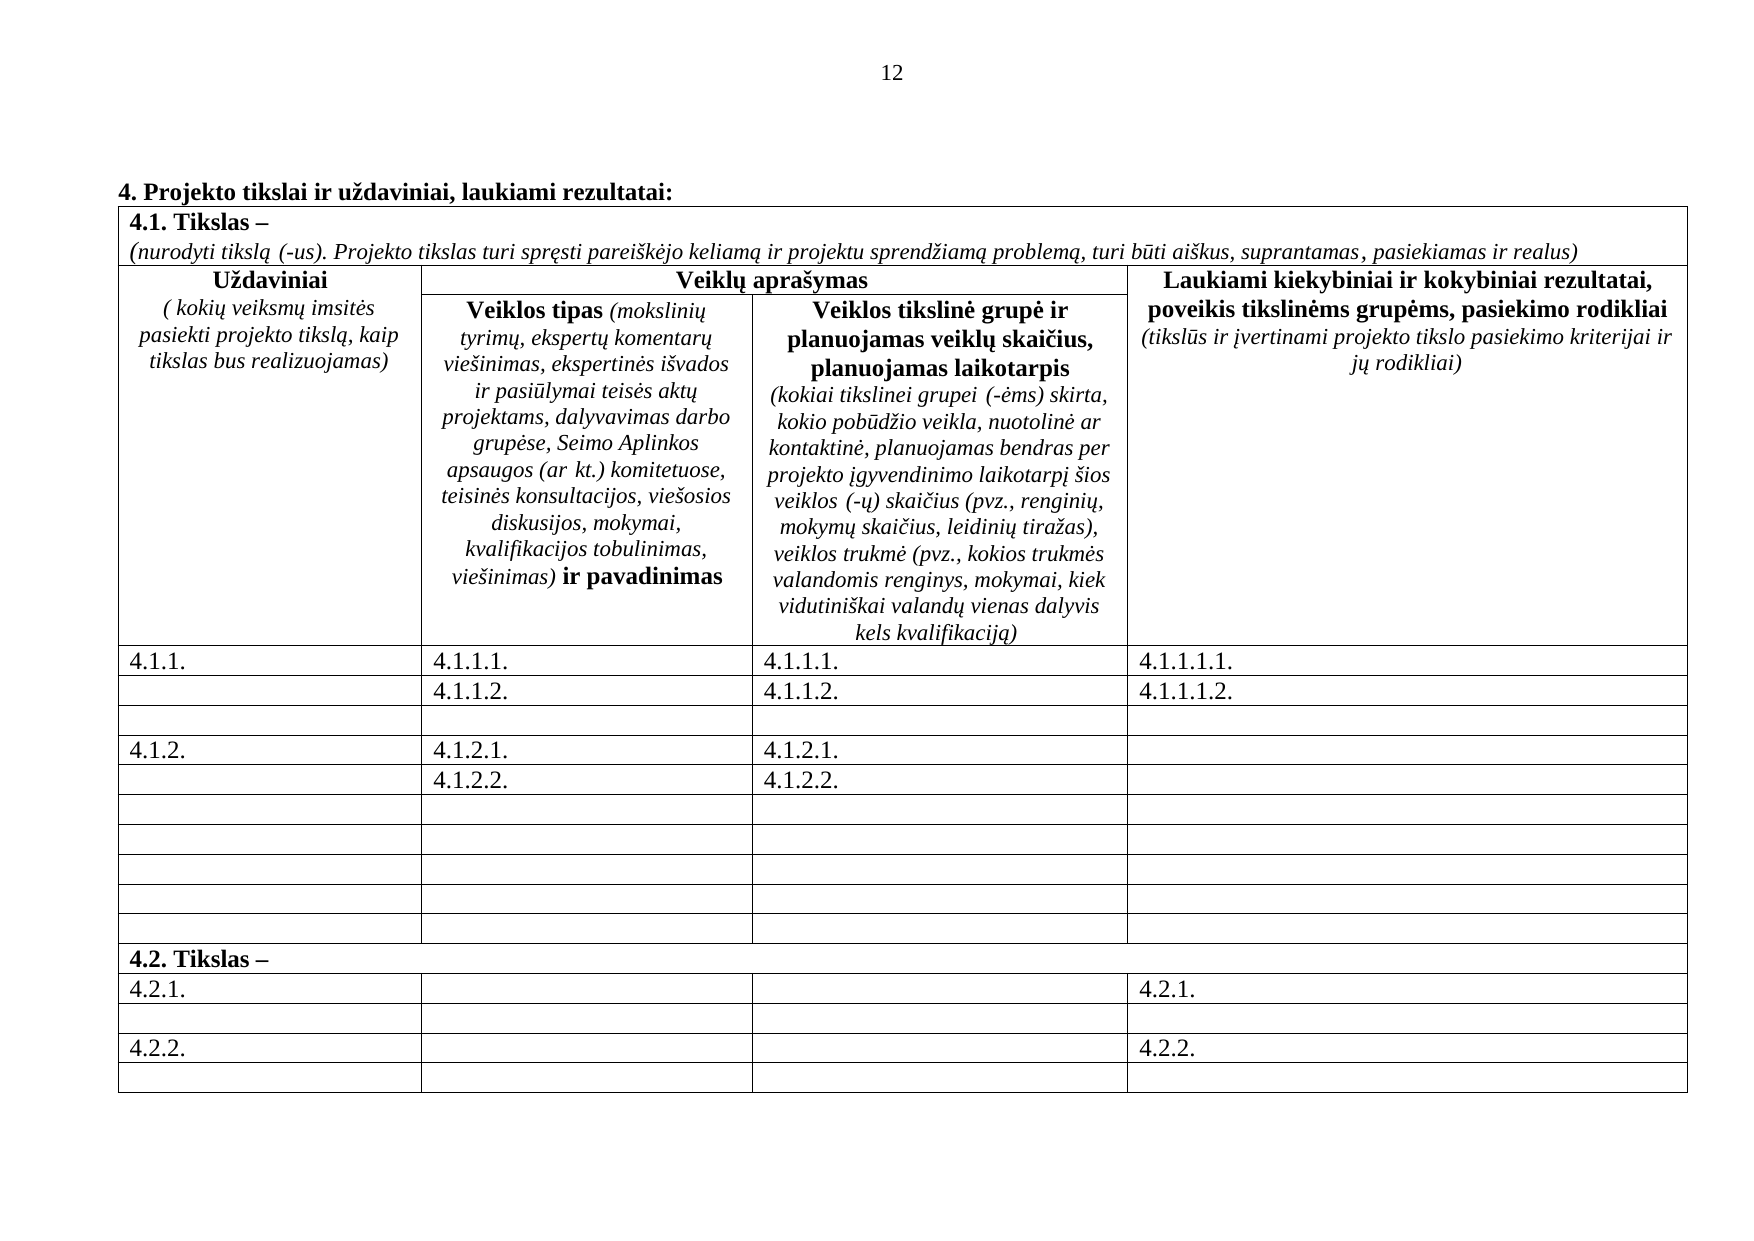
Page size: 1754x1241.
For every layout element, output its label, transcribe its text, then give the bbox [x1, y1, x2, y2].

table_cell 4.1.2.2. [422, 765, 752, 794]
table_cell [1128, 706, 1687, 734]
table_cell 4.1.1.2. [422, 676, 752, 705]
table_cell 4.2.1. [119, 974, 421, 1003]
table_cell 4.2. Tikslas – [119, 944, 1687, 973]
table_header 4.1. Tikslas – (nurodyti tikslą (-us). Projekto tikslas turi spręsti pareiškėjo keliamą ir projektu sprendžiamą problemą, turi būti aiškus, suprantamas, pasiekiamas ir realus) [119, 207, 1687, 264]
table_cell [753, 885, 1127, 913]
table_cell Veiklos tipas (mokslinių tyrimų, ekspertų komentarų viešinimas, ekspertinės išvados ir pasiūlymai teisės aktų projektams, dalyvavimas darbo grupėse, Seimo Aplinkos apsaugos (ar kt.) komitetuose, teisinės konsultacijos, viešosios diskusijos, mokymai, kvalifikacijos tobulinimas, viešinimas) ir pavadinimas [422, 295, 752, 645]
table_cell [1128, 765, 1687, 794]
table_cell 4.1.1.2. [753, 676, 1127, 705]
table_cell [1128, 855, 1687, 883]
table_cell 4.2.2. [1128, 1034, 1687, 1062]
table_cell [119, 1063, 421, 1092]
table_cell [753, 914, 1127, 943]
table_cell [119, 825, 421, 854]
table_cell [753, 795, 1127, 824]
table_cell 4.1.1.1.2. [1128, 676, 1687, 705]
table_cell [422, 706, 752, 734]
table_cell [119, 706, 421, 734]
table_cell 4.1.1. [119, 646, 421, 675]
table_cell [422, 885, 752, 913]
table_cell 4.1.2.2. [753, 765, 1127, 794]
table_cell [119, 914, 421, 943]
table_cell Uždaviniai ( kokių veiksmų imsitės pasiekti projekto tikslą, kaip tikslas bus realizuojamas) [119, 266, 421, 645]
table_cell 4.1.2. [119, 736, 421, 764]
table_cell Veiklų aprašymas [422, 266, 1127, 294]
table_cell 4.1.1.1. [422, 646, 752, 675]
table_cell [119, 765, 421, 794]
table_cell [753, 1034, 1127, 1062]
table_cell [753, 1063, 1127, 1092]
table_cell [119, 795, 421, 824]
table_cell [422, 795, 752, 824]
table_cell [422, 1063, 752, 1092]
table_cell 4.1.2.1. [422, 736, 752, 764]
table_cell [1128, 736, 1687, 764]
table_cell Veiklos tikslinė grupė ir planuojamas veiklų skaičius, planuojamas laikotarpis (kokiai tikslinei grupei (-ėms) skirta, kokio pobūdžio veikla, nuotolinė ar kontaktinė, planuojamas bendras per projekto įgyvendinimo laikotarpį šios veiklos (-ų) skaičius (pvz., renginių, mokymų skaičius, leidinių tiražas), veiklos trukmė (pvz., kokios trukmės valandomis renginys, mokymai, kiek vidutiniškai valandų vienas dalyvis kels kvalifikaciją) [753, 295, 1127, 645]
table_cell 4.2.1. [1128, 974, 1687, 1003]
table_cell [119, 885, 421, 913]
table_cell [1128, 1004, 1687, 1032]
table_cell [753, 706, 1127, 734]
table_cell [119, 1004, 421, 1032]
table_cell 4.1.1.1.1. [1128, 646, 1687, 675]
table_cell [753, 855, 1127, 883]
table_cell [1128, 1063, 1687, 1092]
table_cell [753, 1004, 1127, 1032]
table_cell [1128, 914, 1687, 943]
table_cell [422, 1004, 752, 1032]
table_cell 4.1.2.1. [753, 736, 1127, 764]
table_cell [119, 855, 421, 883]
table_cell [1128, 885, 1687, 913]
table_cell [422, 914, 752, 943]
table_cell [422, 974, 752, 1003]
text 4. Projekto tikslai ir uždaviniai, laukiami rezultatai: [118, 177, 1665, 206]
table_cell [753, 825, 1127, 854]
table_cell [1128, 825, 1687, 854]
table_cell [422, 1034, 752, 1062]
table_cell [422, 825, 752, 854]
table_cell [753, 974, 1127, 1003]
table_cell 4.2.2. [119, 1034, 421, 1062]
table_cell Laukiami kiekybiniai ir kokybiniai rezultatai, poveikis tikslinėms grupėms, pasiekimo rodikliai (tikslūs ir įvertinami projekto tikslo pasiekimo kriterijai ir jų rodikliai) [1128, 266, 1687, 645]
table_cell 4.1.1.1. [753, 646, 1127, 675]
table_cell [422, 855, 752, 883]
table_cell [1128, 795, 1687, 824]
table_cell [119, 676, 421, 705]
